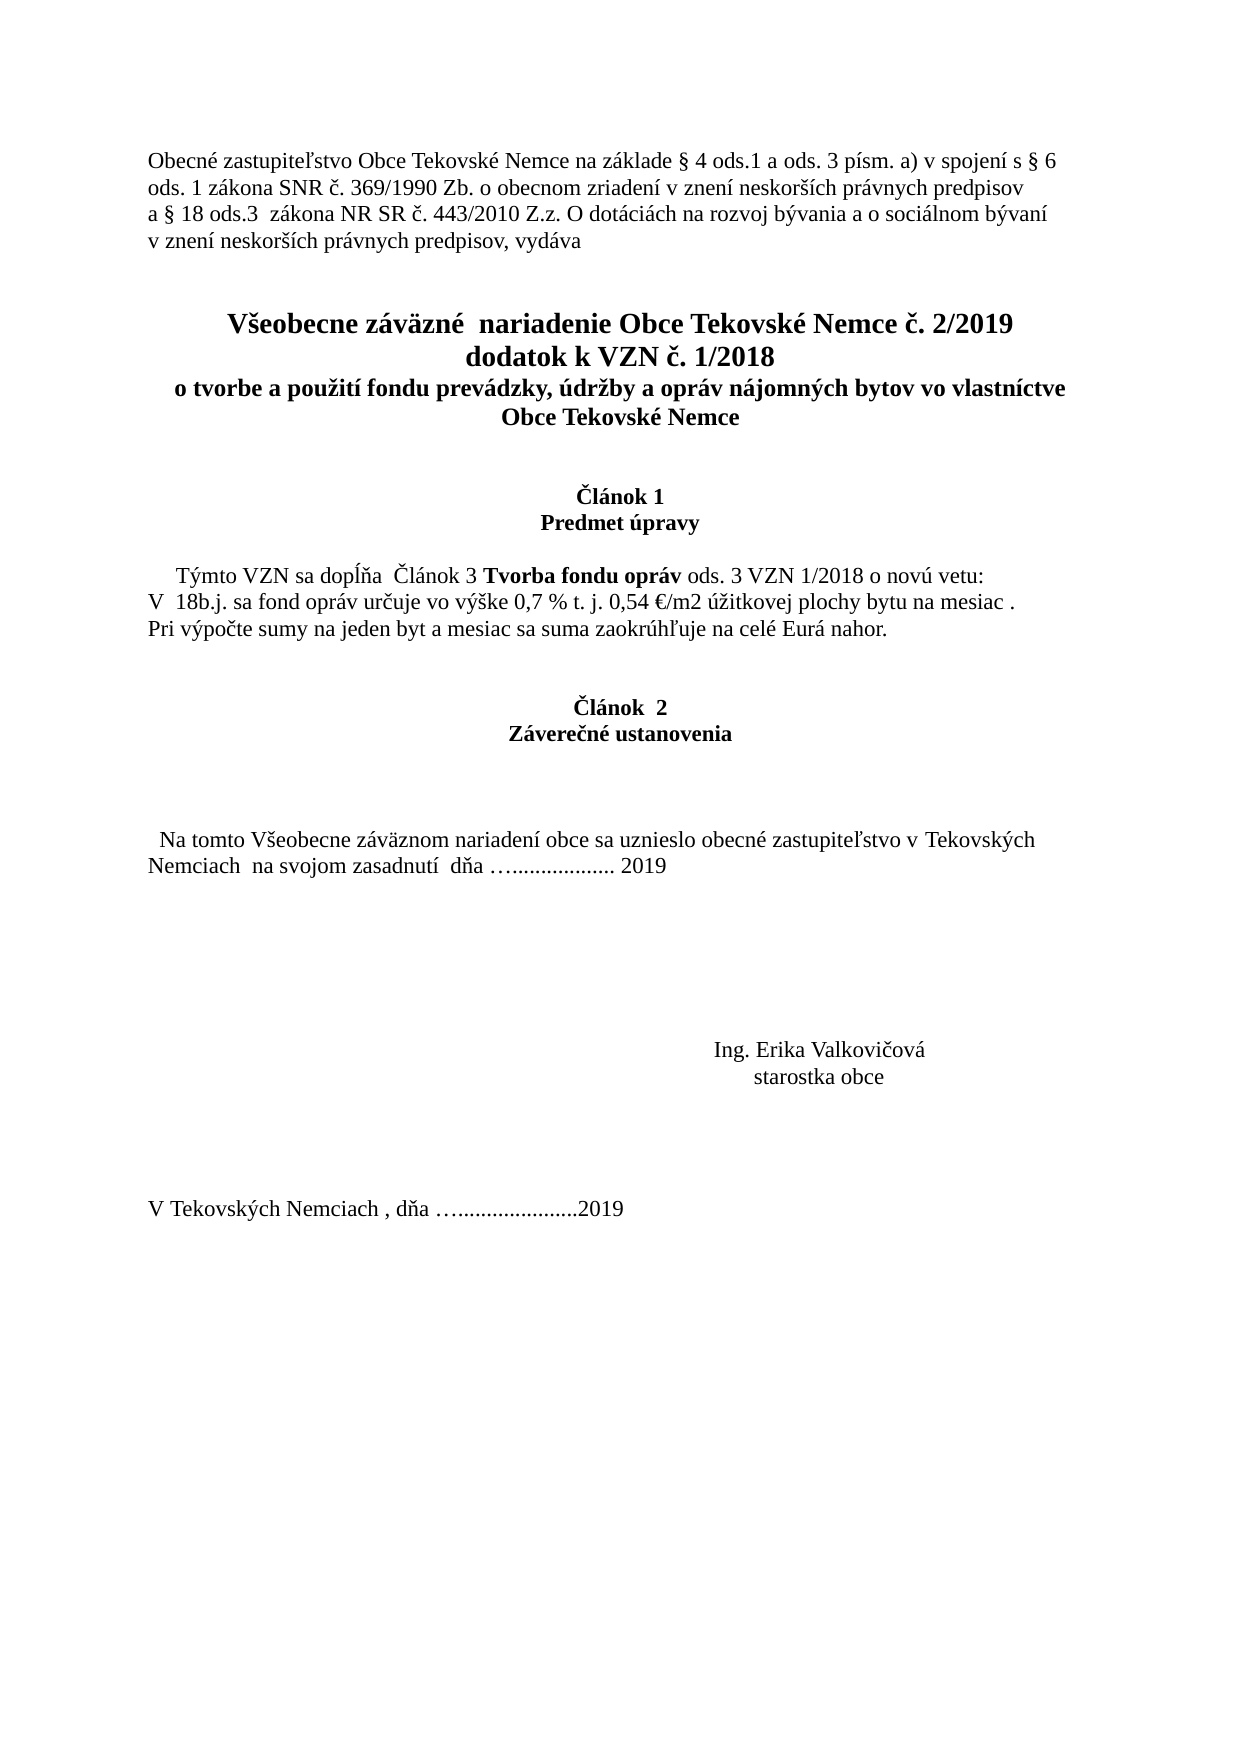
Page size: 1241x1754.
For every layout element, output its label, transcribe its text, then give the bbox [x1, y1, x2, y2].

text Článok 1 [148, 483, 1093, 509]
text Obecné zastupiteľstvo Obce Tekovské Nemce na základe § 4 ods.1 a ods. 3 písm. a) v spojení s § 6 ods. 1 zákona SNR č. 369/1990 Zb. o obecnom zriadení v znení neskorších právnych predpisov [148, 148, 1093, 200]
text Záverečné ustanovenia [148, 720, 1093, 747]
text Na tomto Všeobecne záväznom nariadení obce sa uznieslo obecné zastupiteľstvo v Tekovských Nemciach na svojom zasadnutí dňa ….................. 2019 [148, 826, 1093, 878]
text Ing. Erika Valkovičová [148, 1036, 1093, 1063]
text starostka obce [148, 1063, 1093, 1089]
text Týmto VZN sa dopĺňa Článok 3 Tvorba fondu opráv ods. 3 VZN 1/2018 o novú vetu: [148, 562, 1093, 588]
text o tvorbe a použití fondu prevádzky, údržby a opráv nájomných bytov vo vlastníctve Obce Tekovské Nemce [148, 373, 1093, 430]
text Všeobecne záväzné nariadenie Obce Tekovské Nemce č. 2/2019 [148, 306, 1093, 339]
text Článok 2 [148, 694, 1093, 720]
text Predmet úpravy [148, 509, 1093, 536]
text Pri výpočte sumy na jeden byt a mesiac sa suma zaokrúhľuje na celé Eurá nahor. [148, 615, 1093, 641]
text dodatok k VZN č. 1/2018 [148, 339, 1093, 373]
text V 18b.j. sa fond opráv určuje vo výške 0,7 % t. j. 0,54 €/m2 úžitkovej plochy bytu na mesiac . [148, 588, 1093, 615]
text V Tekovských Nemciach , dňa ….....................2019 [148, 1194, 1093, 1221]
text a § 18 ods.3 zákona NR SR č. 443/2010 Z.z. O dotáciách na rozvoj bývania a o sociálnom bývaní v znení neskorších právnych predpisov, vydáva [148, 200, 1093, 253]
